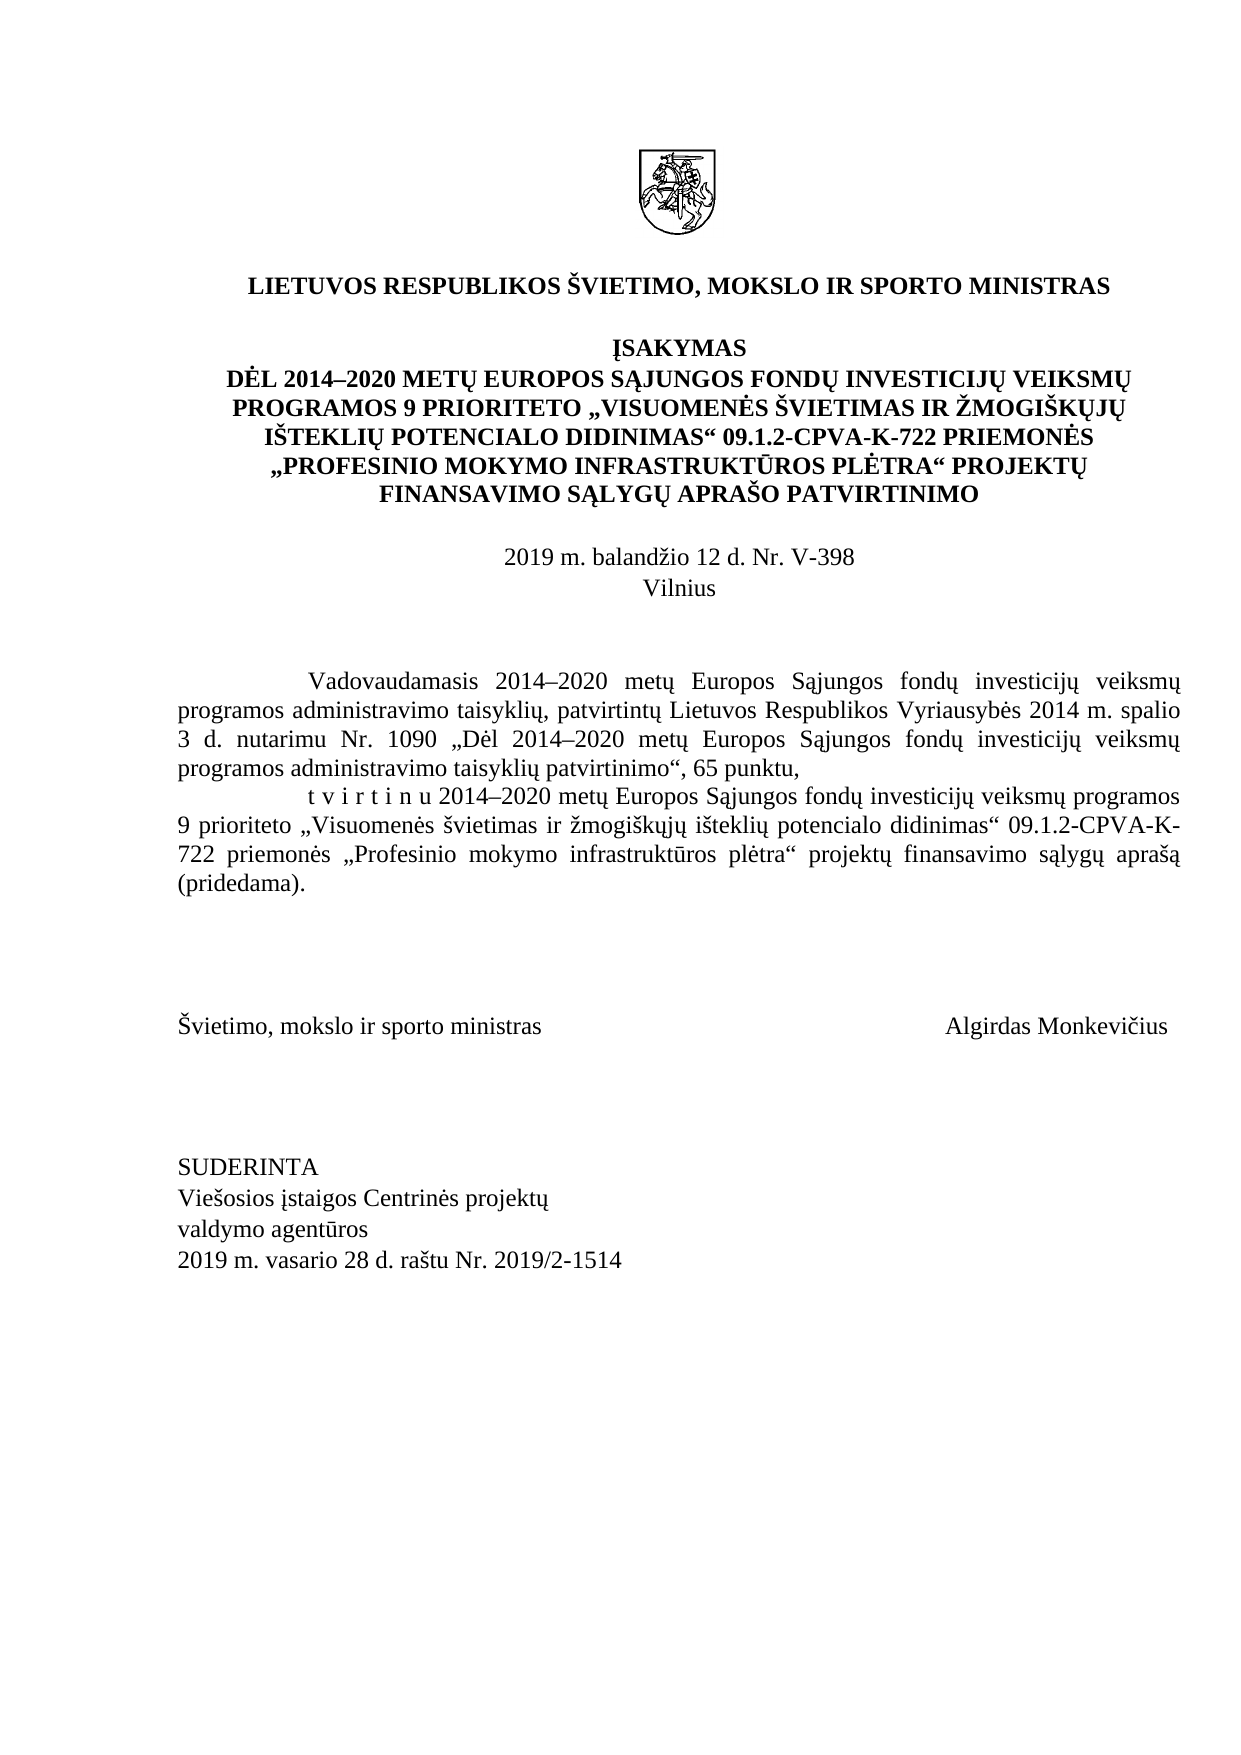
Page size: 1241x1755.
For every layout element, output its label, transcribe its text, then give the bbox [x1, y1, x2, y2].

text Švietimo, mokslo ir sporto ministras Algirdas Monkevičius [177, 1011, 1181, 1040]
text 2019 m. vasario 28 d. raštu Nr. 2019/2-1514 [177, 1245, 1181, 1274]
text ĮSAKYMAS [177, 333, 1181, 362]
text SUDERINTA [177, 1152, 1181, 1181]
text DĖL 2014–2020 METŲ EUROPOS SĄJUNGOS FONDŲ INVESTICIJŲ VEIKSMŲ PROGRAMOS 9 PRIORITETO „VISUOMENĖS ŠVIETIMAS IR ŽMOGIŠKŲJŲ IŠTEKLIŲ POTENCIALO DIDINIMAS“ 09.1.2-CPVA-K-722 PRIEMONĖS „PROFESINIO MOKYMO INFRASTRUKTŪROS PLĖTRA“ PROJEKTŲ FINANSAVIMO SĄLYGŲ APRAŠO PATVIRTINIMO [177, 364, 1181, 508]
text Vilnius [177, 573, 1181, 602]
text t v i r t i n u 2014–2020 metų Europos Sąjungos fondų investicijų veiksmų programos 9 prioriteto „Visuomenės švietimas ir žmogiškųjų išteklių potencialo didinimas“ 09.1.2-CPVA-K-722 priemonės „Profesinio mokymo infrastruktūros plėtra“ projektų finansavimo sąlygų aprašą (pridedama). [177, 781, 1181, 896]
text Vadovaudamasis 2014–2020 metų Europos Sąjungos fondų investicijų veiksmų programos administravimo taisyklių, patvirtintų Lietuvos Respublikos Vyriausybės 2014 m. spalio 3 d. nutarimu Nr. 1090 „Dėl 2014–2020 metų Europos Sąjungos fondų investicijų veiksmų programos administravimo taisyklių patvirtinimo“, 65 punktu, [177, 666, 1181, 781]
text LIETUVOS RESPUBLIKOS ŠVIETIMO, MOKSLO IR SPORTO MINISTRAS [177, 271, 1181, 300]
text valdymo agentūros [177, 1214, 1181, 1243]
text 2019 m. balandžio 12 d. Nr. V-398 [177, 542, 1181, 571]
text Viešosios įstaigos Centrinės projektų [177, 1183, 1181, 1212]
